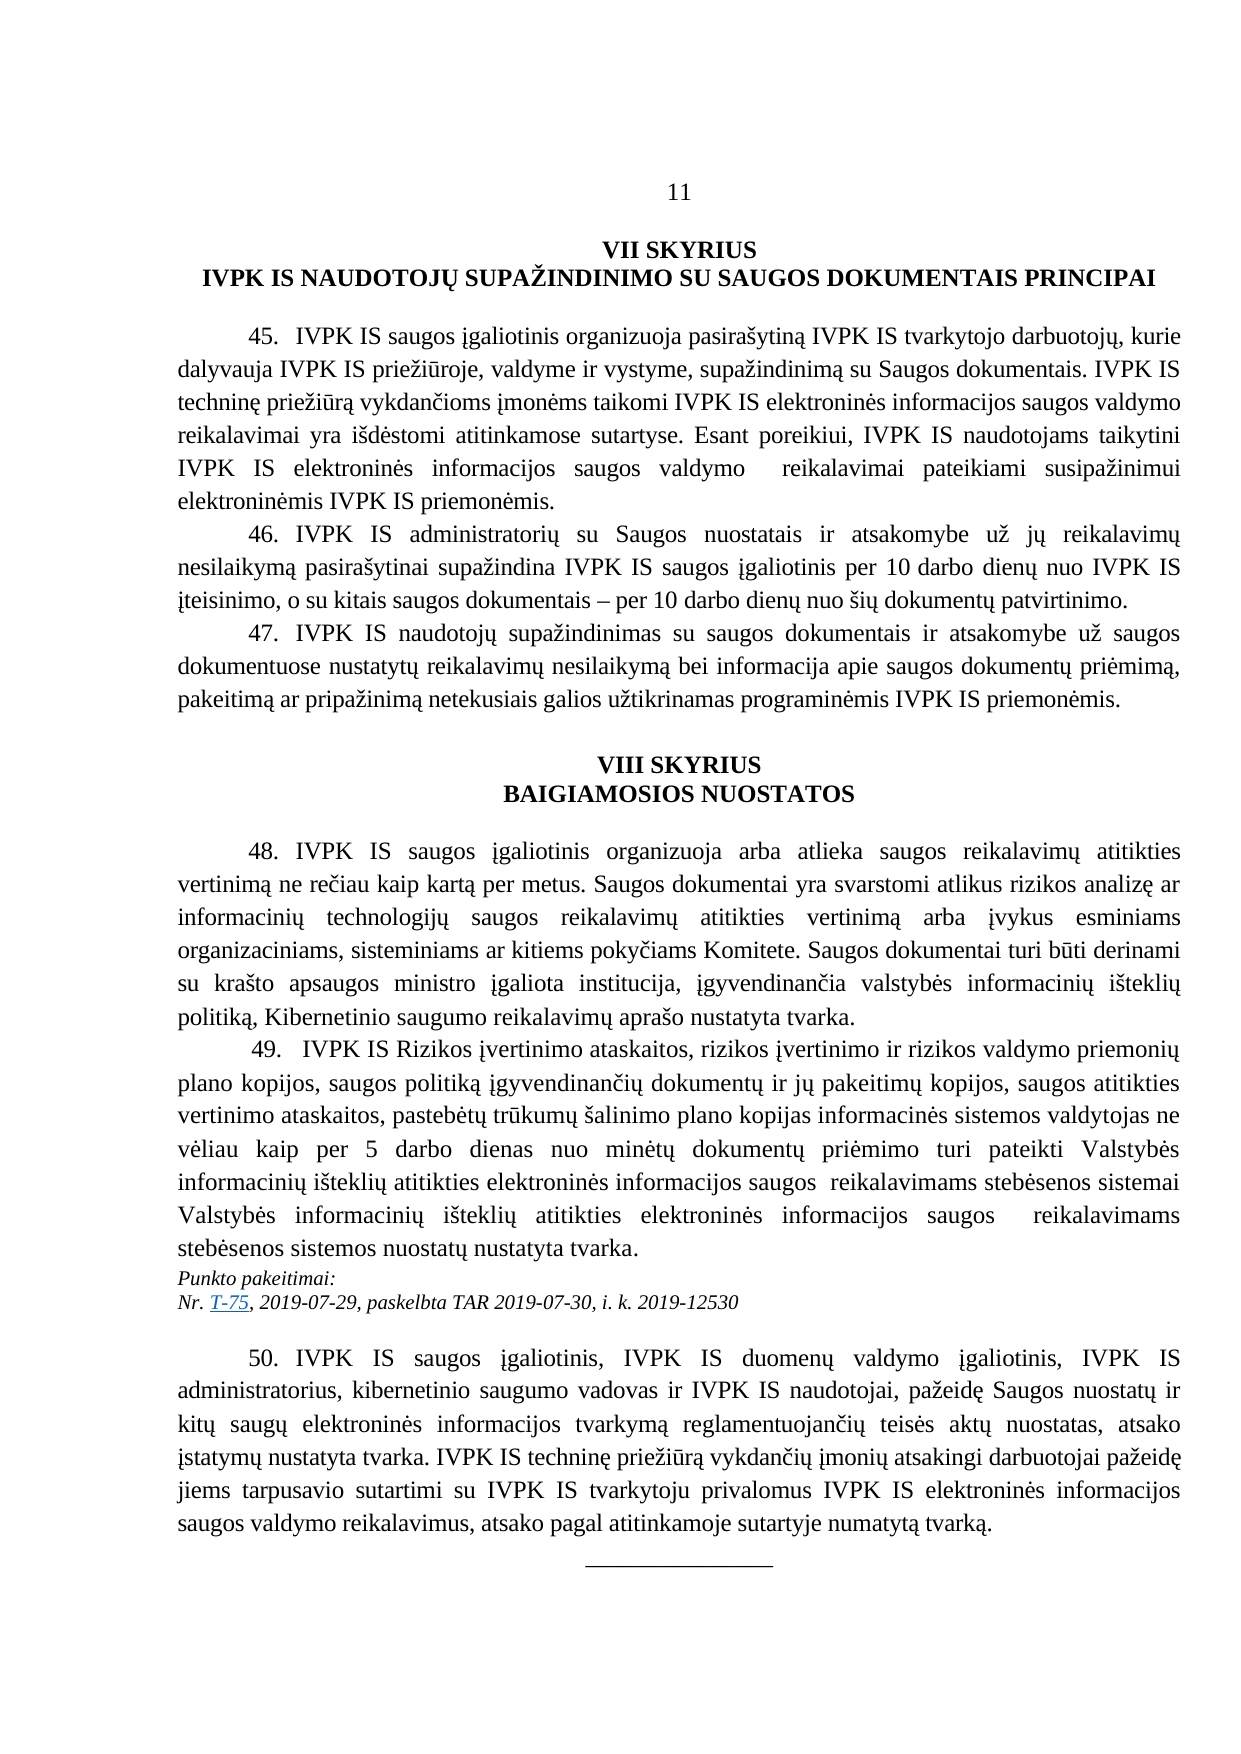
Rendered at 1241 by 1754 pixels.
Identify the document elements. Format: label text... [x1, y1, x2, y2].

text 48. IVPK IS saugos įgaliotinis organizuoja arba atlieka saugos reikalavimų atitikties vertinimą ne rečiau kaip kartą per metus. Saugos dokumentai yra svarstomi atlikus rizikos analizę ar informacinių technologijų saugos reikalavimų atitikties vertinimą arba įvykus esminiams organizaciniams, sisteminiams ar kitiems pokyčiams Komitete. Saugos dokumentai turi būti derinami su krašto apsaugos ministro įgaliota institucija, įgyvendinančia valstybės informacinių išteklių politiką, Kibernetinio saugumo reikalavimų aprašo nustatyta tvarka. [177, 836, 1181, 1030]
text 46. IVPK IS administratorių su Saugos nuostatais ir atsakomybe už jų reikalavimų nesilaikymą pasirašytinai supažindina IVPK IS saugos įgaliotinis per 10 darbo dienų nuo IVPK IS įteisinimo, o su kitais saugos dokumentais – per 10 darbo dienų nuo šių dokumentų patvirtinimo. [177, 519, 1181, 614]
text VII skyrius IVPK IS NAUDOTOJŲ SUPAŽINDINIMO SU SAUGOS DOKUMENTAIS PRINCIPAI [177, 235, 1181, 292]
text 50. IVPK IS saugos įgaliotinis, IVPK IS duomenų valdymo įgaliotinis, IVPK IS administratorius, kibernetinio saugumo vadovas ir IVPK IS naudotojai, pažeidę Saugos nuostatų ir kitų saugų elektroninės informacijos tvarkymą reglamentuojančių teisės aktų nuostatas, atsako įstatymų nustatyta tvarka. IVPK IS techninę priežiūrą vykdančių įmonių atsakingi darbuotojai pažeidę jiems tarpusavio sutartimi su IVPK IS tvarkytoju privalomus IVPK IS elektroninės informacijos saugos valdymo reikalavimus, atsako pagal atitinkamoje sutartyje numatytą tvarką. [177, 1343, 1181, 1536]
text 47. IVPK IS naudotojų supažindinimas su saugos dokumentais ir atsakomybe už saugos dokumentuose nustatytų reikalavimų nesilaikymą bei informacija apie saugos dokumentų priėmimą, pakeitimą ar pripažinimą netekusiais galios užtikrinamas programinėmis IVPK IS priemonėmis. [177, 618, 1181, 713]
text Punkto pakeitimai: [177, 1266, 1181, 1290]
text 49. IVPK IS Rizikos įvertinimo ataskaitos, rizikos įvertinimo ir rizikos valdymo priemonių plano kopijos, saugos politiką įgyvendinančių dokumentų ir jų pakeitimų kopijos, saugos atitikties vertinimo ataskaitos, pastebėtų trūkumų šalinimo plano kopijas informacinės sistemos valdytojas ne vėliau kaip per 5 darbo dienas nuo minėtų dokumentų priėmimo turi pateikti Valstybės informacinių išteklių atitikties elektroninės informacijos saugos reikalavimams stebėsenos sistemai Valstybės informacinių išteklių atitikties elektroninės informacijos saugos reikalavimams stebėsenos sistemos nuostatų nustatyta tvarka. [177, 1034, 1181, 1261]
text Nr. T-75, 2019-07-29, paskelbta TAR 2019-07-30, i. k. 2019-12530 [177, 1290, 1181, 1314]
text 45. IVPK IS saugos įgaliotinis organizuoja pasirašytiną IVPK IS tvarkytojo darbuotojų, kurie dalyvauja IVPK IS priežiūroje, valdyme ir vystyme, supažindinimą su Saugos dokumentais. IVPK IS techninę priežiūrą vykdančioms įmonėms taikomi IVPK IS elektroninės informacijos saugos valdymo reikalavimai yra išdėstomi atitinkamose sutartyse. Esant poreikiui, IVPK IS naudotojams taikytini IVPK IS elektroninės informacijos saugos valdymo reikalavimai pateikiami susipažinimui elektroninėmis IVPK IS priemonėmis. [177, 321, 1181, 515]
text VIII skyrius BAIGIAMOSIOS NUOSTATOS [177, 750, 1181, 808]
text _______________ [177, 1541, 1181, 1569]
